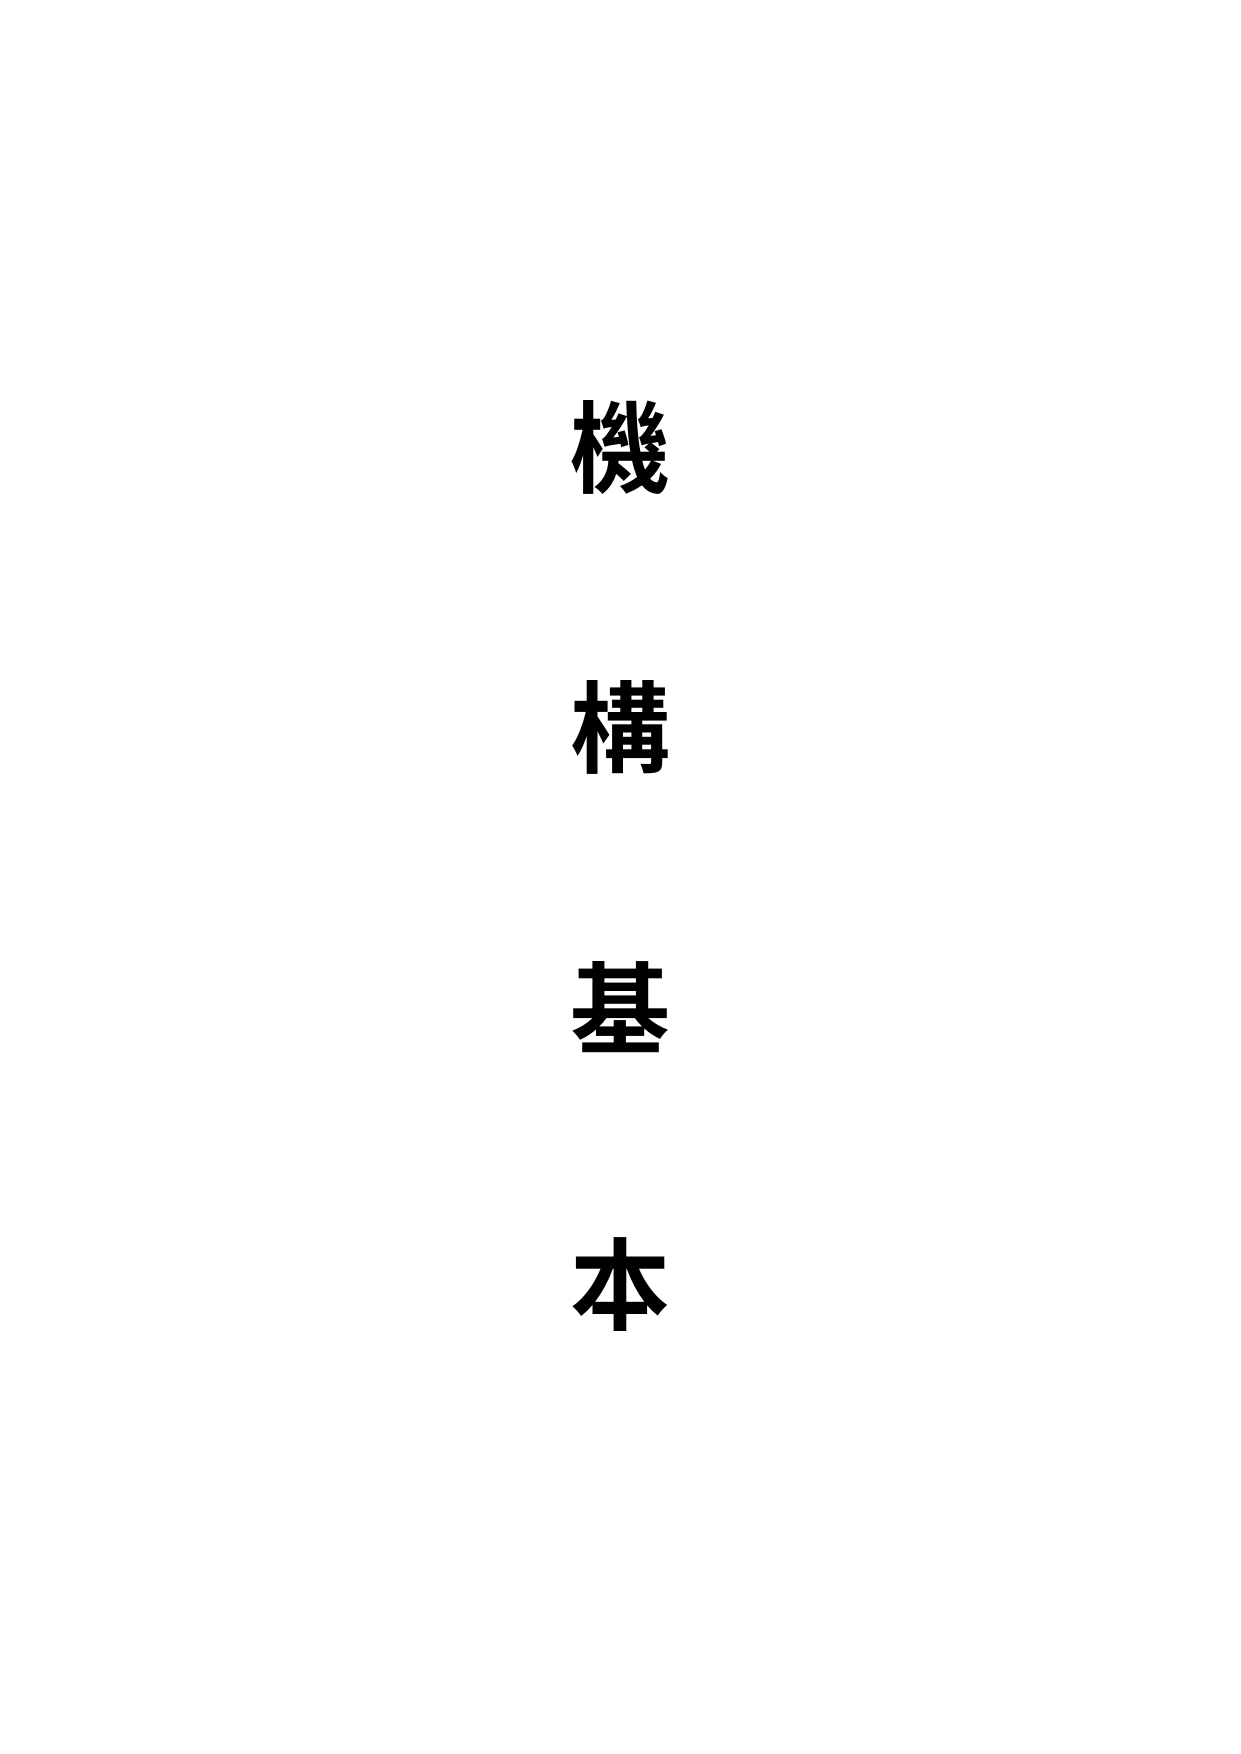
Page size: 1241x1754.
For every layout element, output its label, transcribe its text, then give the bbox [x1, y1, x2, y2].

text 本 [187, 1179, 1053, 1367]
text 機 [187, 337, 1053, 525]
text 基 [187, 899, 1053, 1086]
text 構 [187, 618, 1053, 806]
